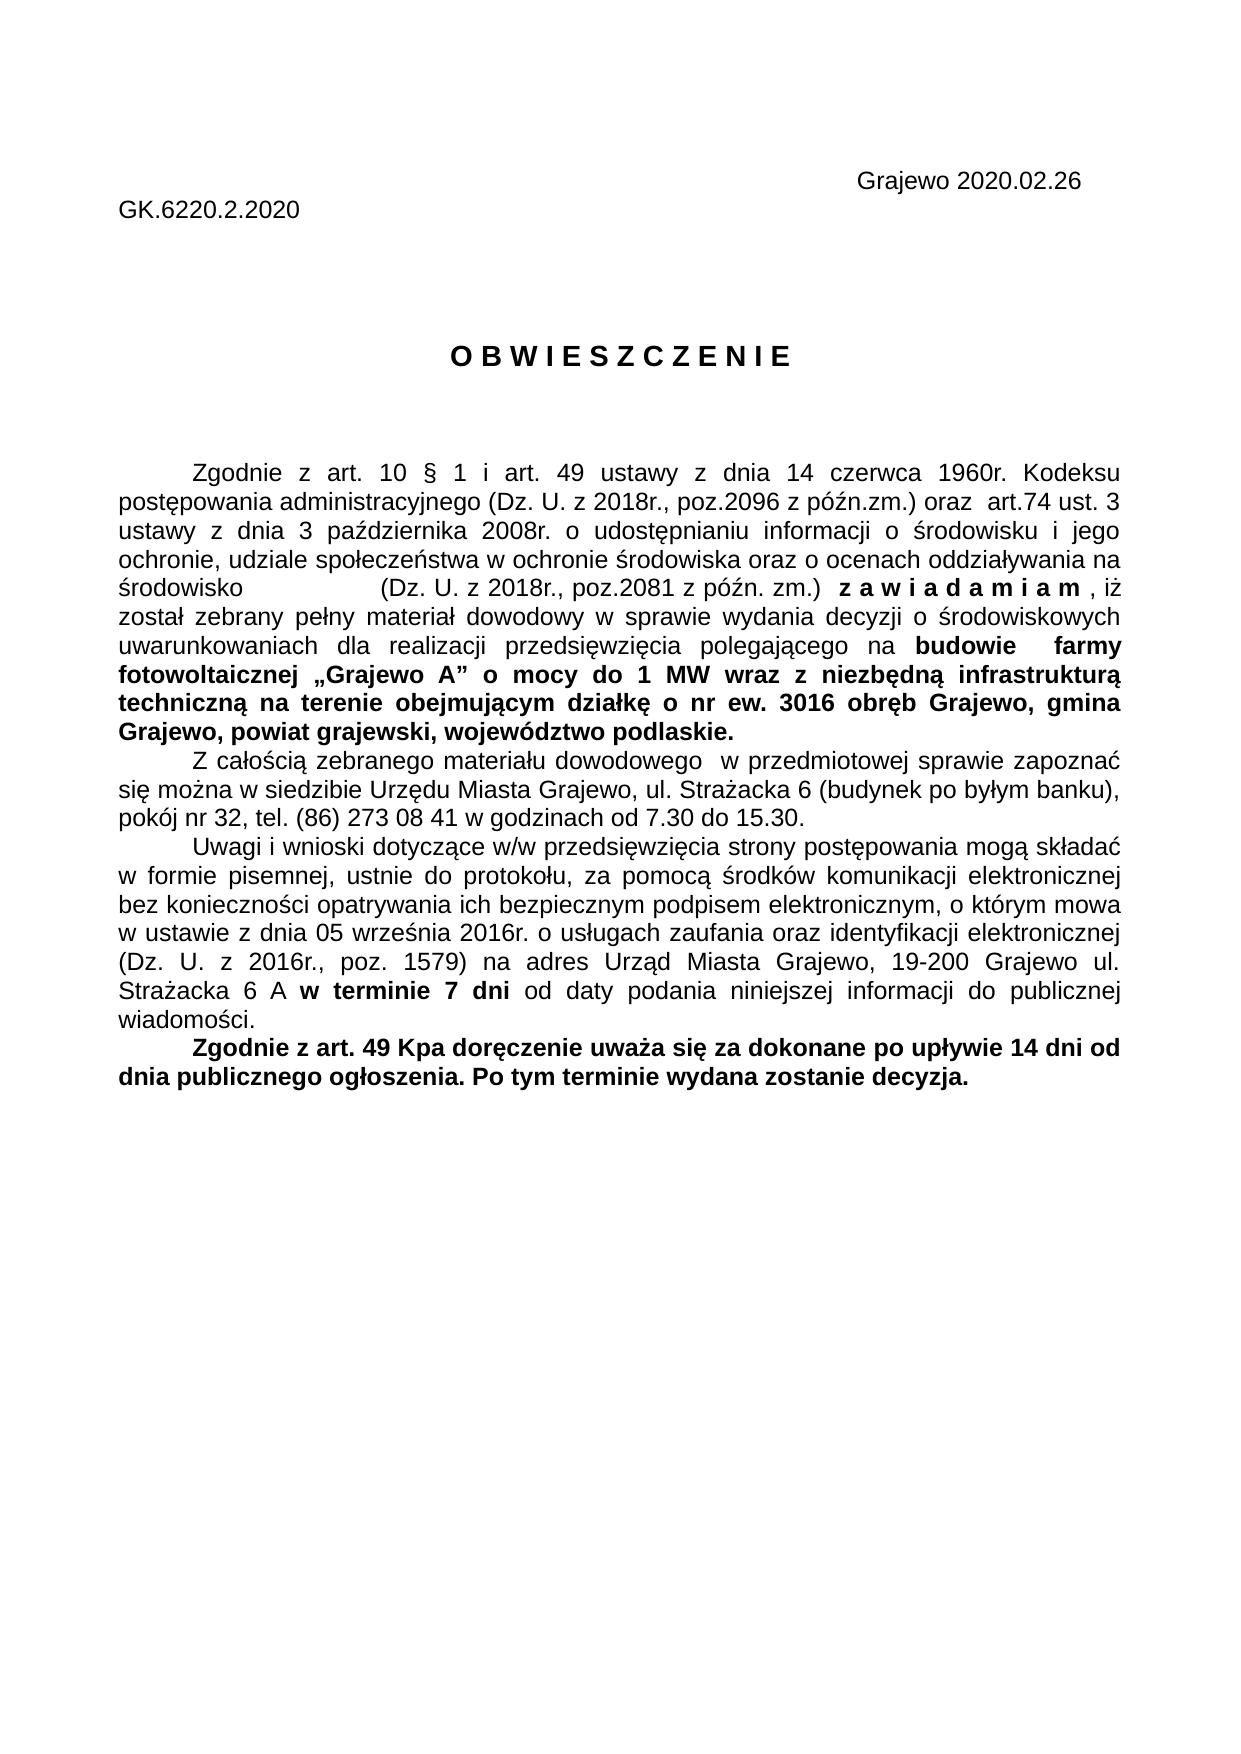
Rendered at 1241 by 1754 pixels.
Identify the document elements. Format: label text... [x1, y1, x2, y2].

text O B W I E S Z C Z E N I E [118, 338, 1122, 372]
text GK.6220.2.2020 [118, 195, 1122, 223]
text Uwagi i wnioski dotyczące w/w przedsięwzięcia strony postępowania mogą składać w formie pisemnej, ustnie do protokołu, za pomocą środków komunikacji elektronicznej bez konieczności opatrywania ich bezpiecznym podpisem elektronicznym, o którym mowa w ustawie z dnia 05 września 2016r. o usługach zaufania oraz identyfikacji elektronicznej (Dz. U. z 2016r., poz. 1579) na adres Urząd Miasta Grajewo, 19-200 Grajewo ul. Strażacka 6 A w terminie 7 dni od daty podania niniejszej informacji do publicznej wiadomości. [118, 832, 1122, 1033]
text Zgodnie z art. 49 Kpa doręczenie uważa się za dokonane po upływie 14 dni od dnia publicznego ogłoszenia. Po tym terminie wydana zostanie decyzja. [118, 1033, 1122, 1091]
text Z całością zebranego materiału dowodowego w przedmiotowej sprawie zapoznać się można w siedzibie Urzędu Miasta Grajewo, ul. Strażacka 6 (budynek po byłym banku), pokój nr 32, tel. (86) 273 08 41 w godzinach od 7.30 do 15.30. [118, 746, 1122, 832]
text Zgodnie z art. 10 § 1 i art. 49 ustawy z dnia 14 czerwca 1960r. Kodeksu postępowania administracyjnego (Dz. U. z 2018r., poz.2096 z późn.zm.) oraz art.74 ust. 3 ustawy z dnia 3 października 2008r. o udostępnianiu informacji o środowisku i jego ochronie, udziale społeczeństwa w ochronie środowiska oraz o ocenach oddziaływania na środowisko (Dz. U. z 2018r., poz.2081 z późn. zm.) z a w i a d a m i a m , iż został zebrany pełny materiał dowodowy w sprawie wydania decyzji o środowiskowych uwarunkowaniach dla realizacji przedsięwzięcia polegającego na budowie farmy fotowoltaicznej „Grajewo A” o mocy do 1 MW wraz z niezbędną infrastrukturą techniczną na terenie obejmującym działkę o nr ew. 3016 obręb Grajewo, gmina Grajewo, powiat grajewski, województwo podlaskie. [118, 458, 1122, 746]
text Grajewo 2020.02.26 [783, 166, 1122, 195]
